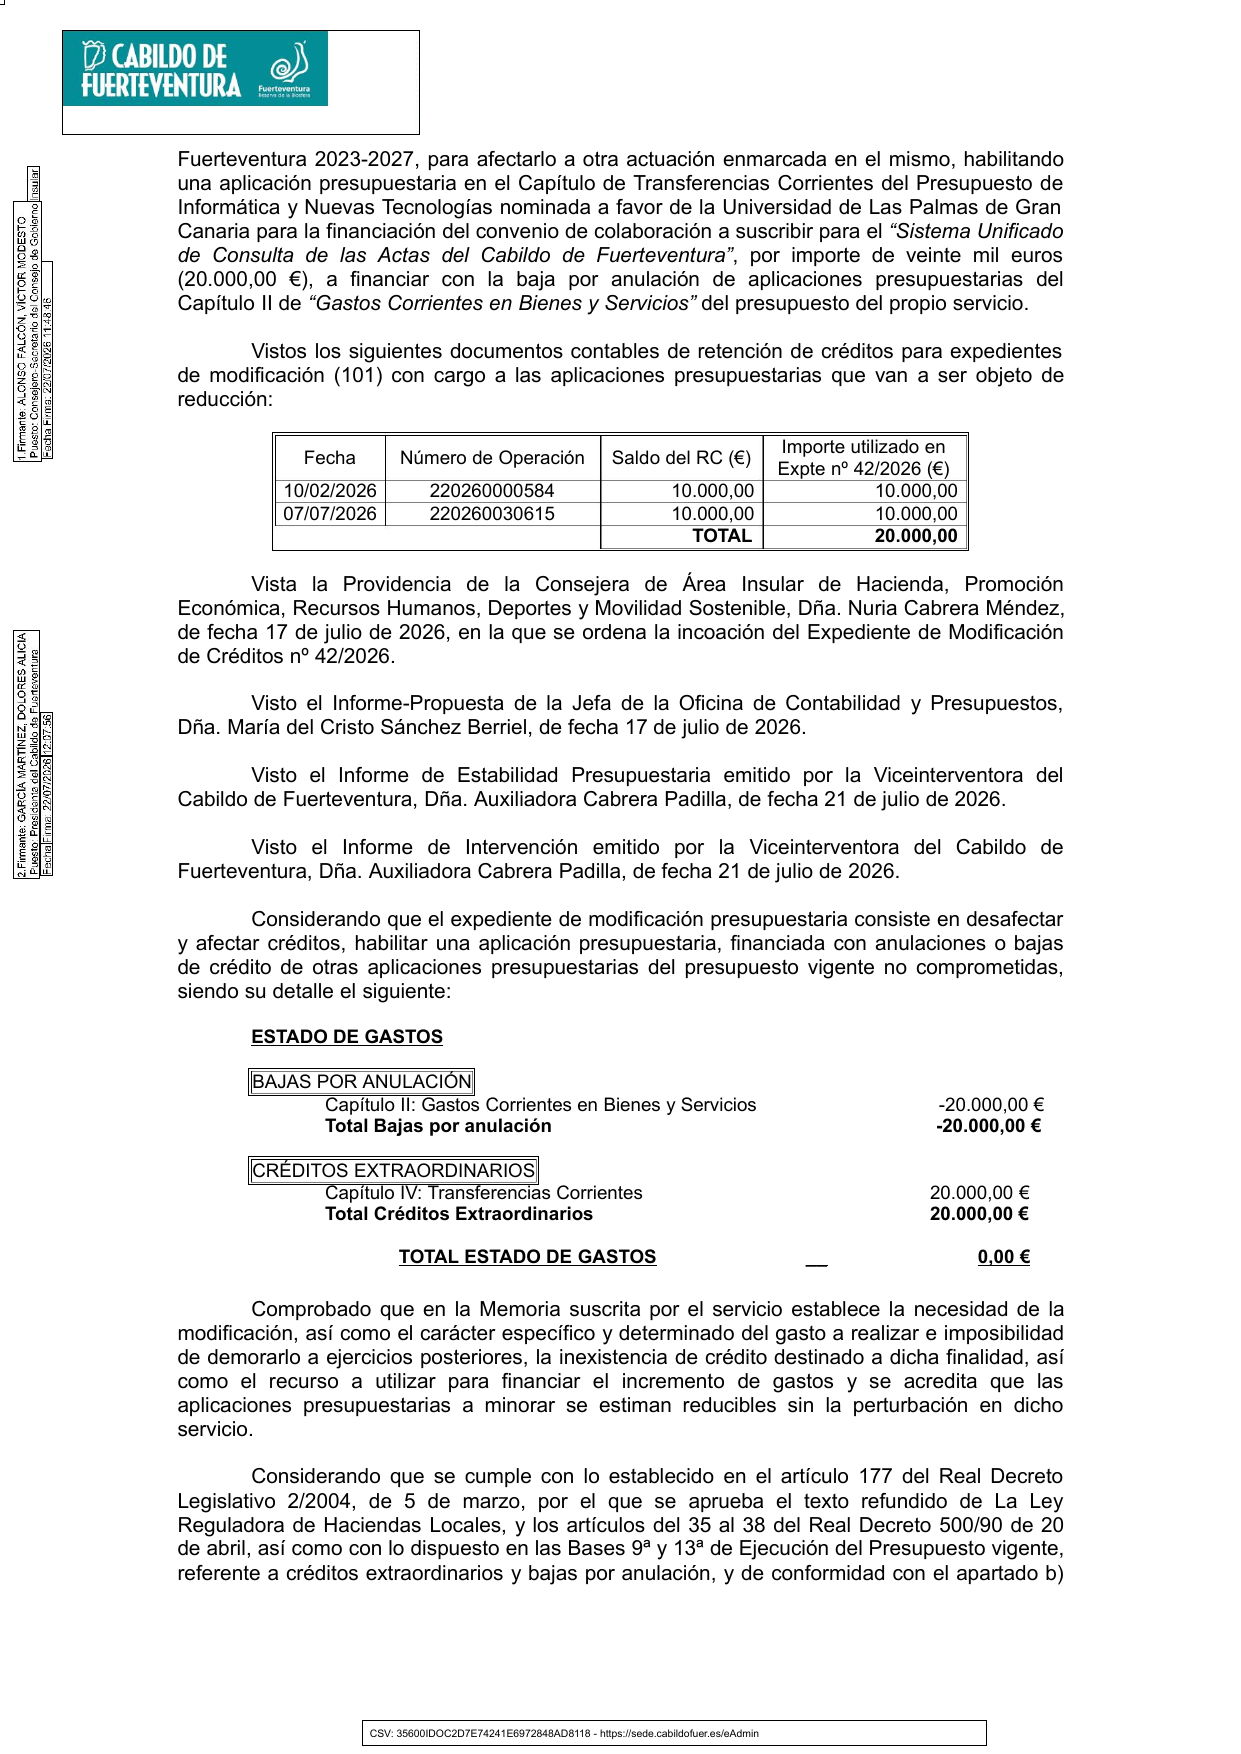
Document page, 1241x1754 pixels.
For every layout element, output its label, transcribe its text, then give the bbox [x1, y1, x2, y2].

text Visto el Informe-Propuesta de la Jefa de la Oficina de Contabilidad y Presupuestos, [251, 692, 1088, 715]
text ESTADO DE GASTOS [251, 1027, 469, 1048]
text 0/02/2026 [293, 481, 402, 502]
text Saldo del RC (€) [612, 447, 775, 468]
text CSV: 35600IDOC2D7E74241E6972848AD8118 - https://sede.cabildofuer.es/eAdmin [369, 1728, 786, 1740]
picture [249, 1069, 474, 1095]
picture [28, 167, 39, 201]
text Capítulo II de “Gastos Corrientes en Bienes y Servicios” del presupuesto del propio servicio. [177, 292, 1088, 315]
text Informática y Nuevas Tecnologías nominada a favor de la Universidad de Las Palmas de Gran [177, 196, 1088, 219]
text 20.000,00 [874, 526, 983, 546]
picture [14, 631, 39, 878]
text una aplicación presupuestaria en el Capítulo de Transferencias Corrientes del Presupuesto de [177, 172, 1088, 195]
text 20.000,00 € [930, 1204, 1054, 1225]
text Número de Operación [400, 447, 610, 468]
text Visto el Informe de Intervención emitido por la Viceinterventora del Cabildo de [251, 836, 1088, 859]
text Visto el Informe de Estabilidad Presupuestaria emitido por la Viceinterventora del [251, 764, 1088, 787]
text 0,00 € [978, 1247, 1055, 1268]
text Económica, Recursos Humanos, Deportes y Movilidad Sostenible, Dña. Nuria Cabrera Méndez, [177, 597, 1088, 620]
text Dña. María del Cristo Sánchez Berriel, de fecha 17 de julio de 2026. [177, 716, 1088, 739]
text Capítulo IV: Transferencias Corrientes [325, 1183, 669, 1204]
text 20.000,00 € [930, 1183, 1054, 1204]
text de modificación (101) con cargo a las aplicaciones presupuestarias que van a ser objeto de [177, 364, 1088, 387]
text Importe utilizado en [781, 437, 983, 457]
text Total Créditos Extraordinarios [325, 1204, 620, 1225]
text Total Bajas por anulación [325, 1116, 578, 1136]
text 220260030615 [429, 503, 580, 524]
text TOTAL [692, 525, 780, 546]
text BAJAS POR ANULACIÓN [252, 1072, 497, 1093]
text Comprobado que en la Memoria suscrita por el servicio establece la necesidad de la [251, 1298, 1088, 1321]
text como el recurso a utilizar para financiar el incremento de gastos y se acredita que las [177, 1370, 1088, 1393]
picture [14, 202, 41, 461]
text Vistos los siguientes documentos contables de retención de créditos para expedientes [251, 340, 1088, 363]
text Vista la Providencia de la Consejera de Área Insular de Hacienda, Promoción [251, 572, 1088, 596]
text modificación, así como el carácter específico y determinado del gasto a realizar e imposibilidad [177, 1322, 1088, 1345]
picture [273, 433, 968, 550]
text reducción: [177, 388, 1088, 411]
text 1 [283, 481, 293, 502]
picture [42, 262, 52, 458]
text Fecha [304, 447, 381, 468]
text Expte nº 42/2026 (€) [777, 458, 983, 479]
picture [41, 713, 52, 755]
text y afectar créditos, habilitar una aplicación presupuestaria, financiada con anulaciones o bajas [177, 932, 1088, 955]
text 10.000,00 [874, 503, 983, 524]
picture [363, 1721, 986, 1745]
picture [41, 844, 52, 875]
text Legislativo 2/2004, de 5 de marzo, por el que se aprueba el texto refundido de La Ley [177, 1489, 1088, 1513]
text Capítulo II: Gastos Corrientes en Bienes y Servicios [325, 1094, 782, 1115]
text Considerando que se cumple con lo establecido en el artículo 177 del Real Decreto [251, 1465, 1088, 1489]
text __ [806, 1247, 852, 1268]
text 10.000,00 [671, 481, 780, 502]
text TOTAL ESTADO DE GASTOS [398, 1247, 685, 1268]
text Reguladora de Haciendas Locales, y los artículos del 35 al 38 del Real Decreto 500/90 de 20 [177, 1513, 1088, 1537]
text 0 [283, 503, 293, 524]
text siendo su detalle el siguiente: [177, 980, 1088, 1003]
picture [249, 1157, 538, 1184]
text (20.000,00 €), a financiar con la baja por anulación de aplicaciones presupuestarias del [177, 268, 1088, 291]
text Canaria para la financiación del convenio de colaboración a suscribir para el “Sistema Unificado [177, 220, 1088, 243]
text de Consulta de las Actas del Cabildo de Fuerteventura”, por importe de veinte mil euros [177, 244, 1088, 267]
text servicio. [177, 1418, 1088, 1441]
text 7/07/2026 [293, 503, 402, 524]
text 220260000584 [429, 481, 580, 502]
text Fuerteventura, Dña. Auxiliadora Cabrera Padilla, de fecha 21 de julio de 2026. [177, 860, 1088, 883]
text Considerando que el expediente de modificación presupuestaria consiste en desafectar [251, 908, 1088, 931]
text -20.000,00 € [939, 1094, 1069, 1115]
text de demorarlo a ejercicios posteriores, la inexistencia de crédito destinado a dicha finalidad, así [177, 1346, 1088, 1369]
text de Créditos nº 42/2026. [177, 645, 1088, 668]
text 10.000,00 [671, 503, 780, 524]
text de crédito de otras aplicaciones presupuestarias del presupuesto vigente no comprometidas, [177, 956, 1088, 979]
text aplicaciones presupuestarias a minorar se estiman reducibles sin la perturbación en dicho [177, 1394, 1088, 1417]
text CRÉDITOS EXTRAORDINARIOS [252, 1160, 560, 1181]
text Cabildo de Fuerteventura, Dña. Auxiliadora Cabrera Padilla, de fecha 21 de julio de 2026. [177, 788, 1088, 811]
text Fuerteventura 2023-2027, para afectarlo a otra actuación enmarcada en el mismo, habilitando [177, 148, 1088, 171]
picture [63, 31, 419, 134]
picture [41, 757, 52, 843]
text 10.000,00 [874, 481, 983, 502]
text de fecha 17 de julio de 2026, en la que se ordena la incoación del Expediente de Modificación [177, 621, 1088, 644]
text referente a créditos extraordinarios y bajas por anulación, y de conformidad con el apartado b) [177, 1561, 1088, 1584]
text -20.000,00 € [936, 1116, 1066, 1136]
text de abril, así como con lo dispuesto en las Bases 9ª y 13ª de Ejecución del Presupuesto vigente, [177, 1537, 1088, 1561]
